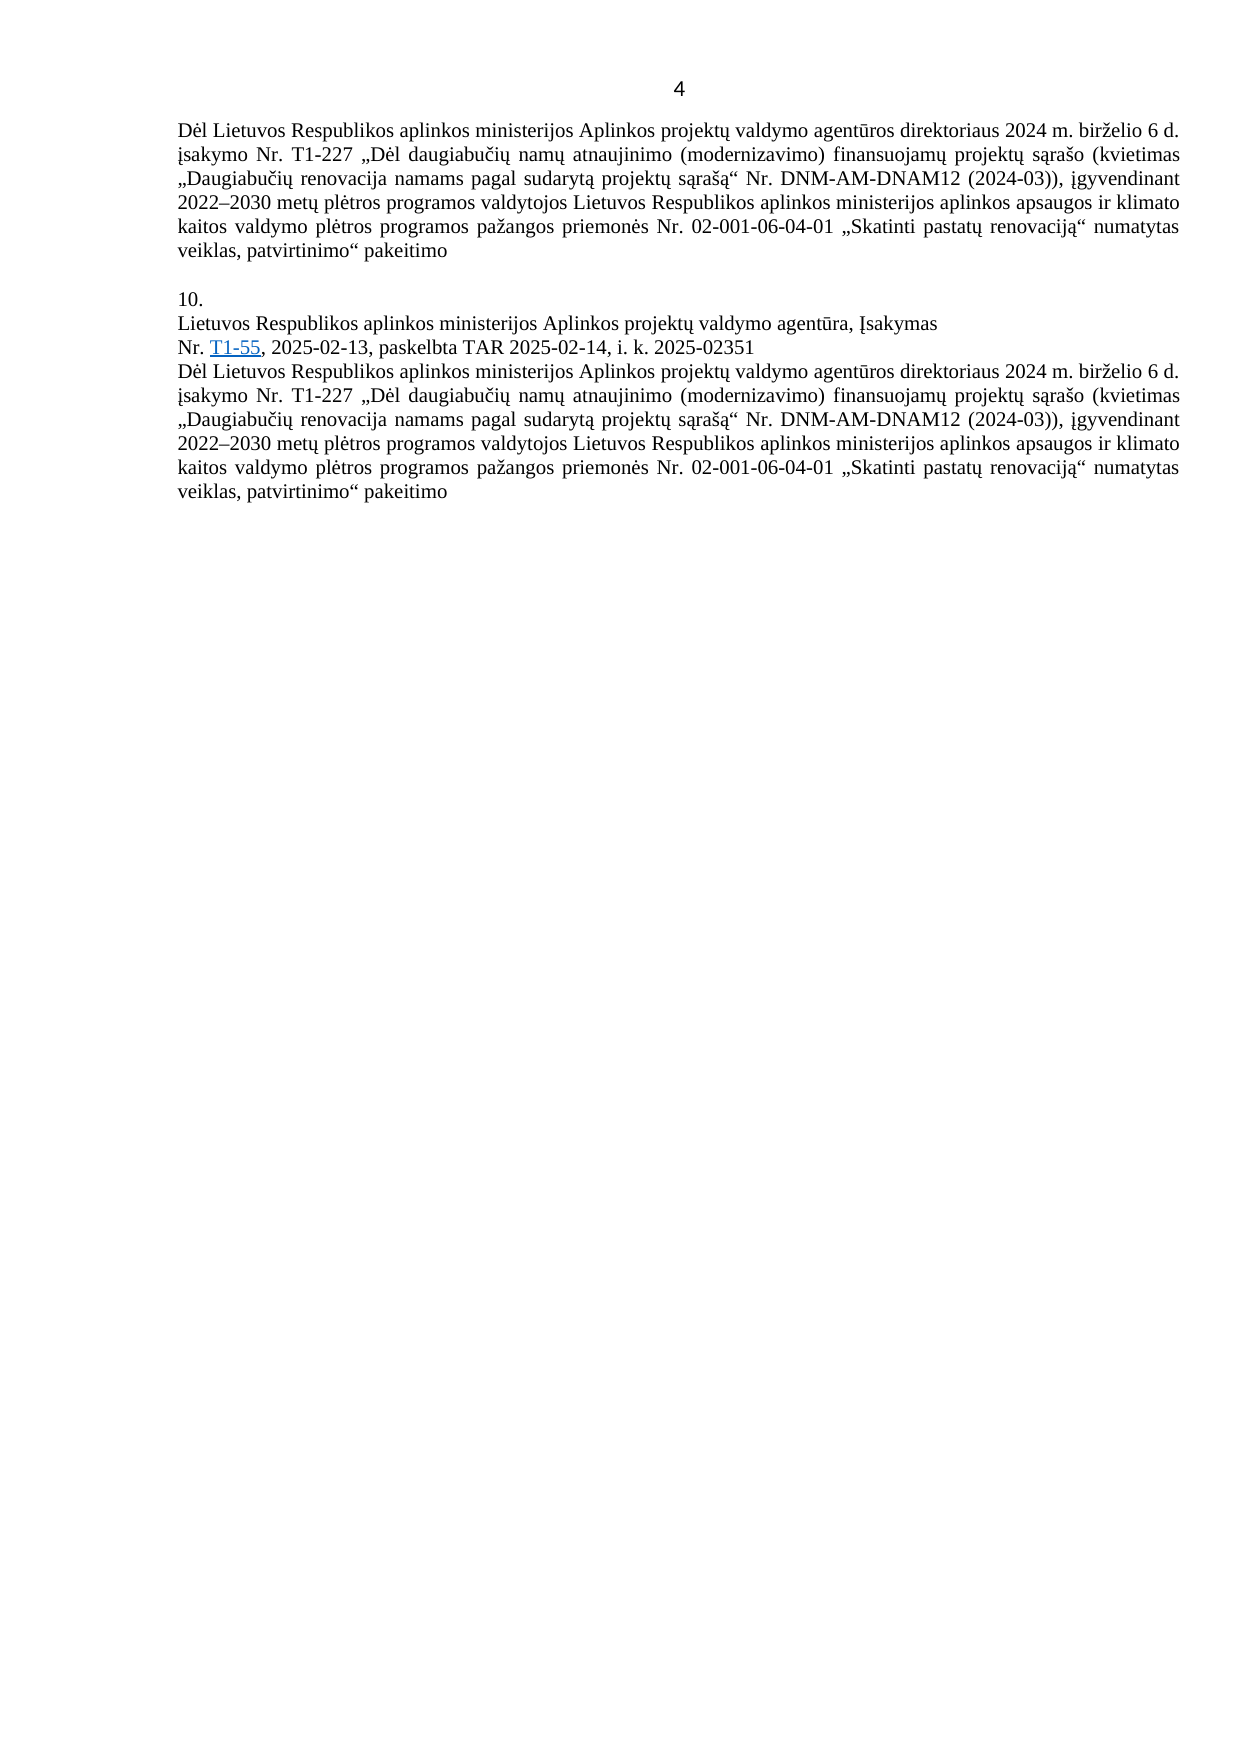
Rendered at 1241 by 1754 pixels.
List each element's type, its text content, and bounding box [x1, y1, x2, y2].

text Dėl Lietuvos Respublikos aplinkos ministerijos Aplinkos projektų valdymo agentūros direktoriaus 2024 m. birželio 6 d. įsakymo Nr. T1-227 „Dėl daugiabučių namų atnaujinimo (modernizavimo) finansuojamų projektų sąrašo (kvietimas „Daugiabučių renovacija namams pagal sudarytą projektų sąrašą“ Nr. DNM-AM-DNAM12 (2024-03)), įgyvendinant 2022–2030 metų plėtros programos valdytojos Lietuvos Respublikos aplinkos ministerijos aplinkos apsaugos ir klimato kaitos valdymo plėtros programos pažangos priemonės Nr. 02-001-06-04-01 „Skatinti pastatų renovaciją“ numatytas veiklas, patvirtinimo“ pakeitimo [177, 118, 1181, 262]
text Nr. T1-55, 2025-02-13, paskelbta TAR 2025-02-14, i. k. 2025-02351 [177, 335, 1181, 359]
text 10. [177, 287, 1181, 311]
text Lietuvos Respublikos aplinkos ministerijos Aplinkos projektų valdymo agentūra, Įsakymas [177, 311, 1181, 335]
text Dėl Lietuvos Respublikos aplinkos ministerijos Aplinkos projektų valdymo agentūros direktoriaus 2024 m. birželio 6 d. įsakymo Nr. T1-227 „Dėl daugiabučių namų atnaujinimo (modernizavimo) finansuojamų projektų sąrašo (kvietimas „Daugiabučių renovacija namams pagal sudarytą projektų sąrašą“ Nr. DNM-AM-DNAM12 (2024-03)), įgyvendinant 2022–2030 metų plėtros programos valdytojos Lietuvos Respublikos aplinkos ministerijos aplinkos apsaugos ir klimato kaitos valdymo plėtros programos pažangos priemonės Nr. 02-001-06-04-01 „Skatinti pastatų renovaciją“ numatytas veiklas, patvirtinimo“ pakeitimo [177, 359, 1181, 503]
